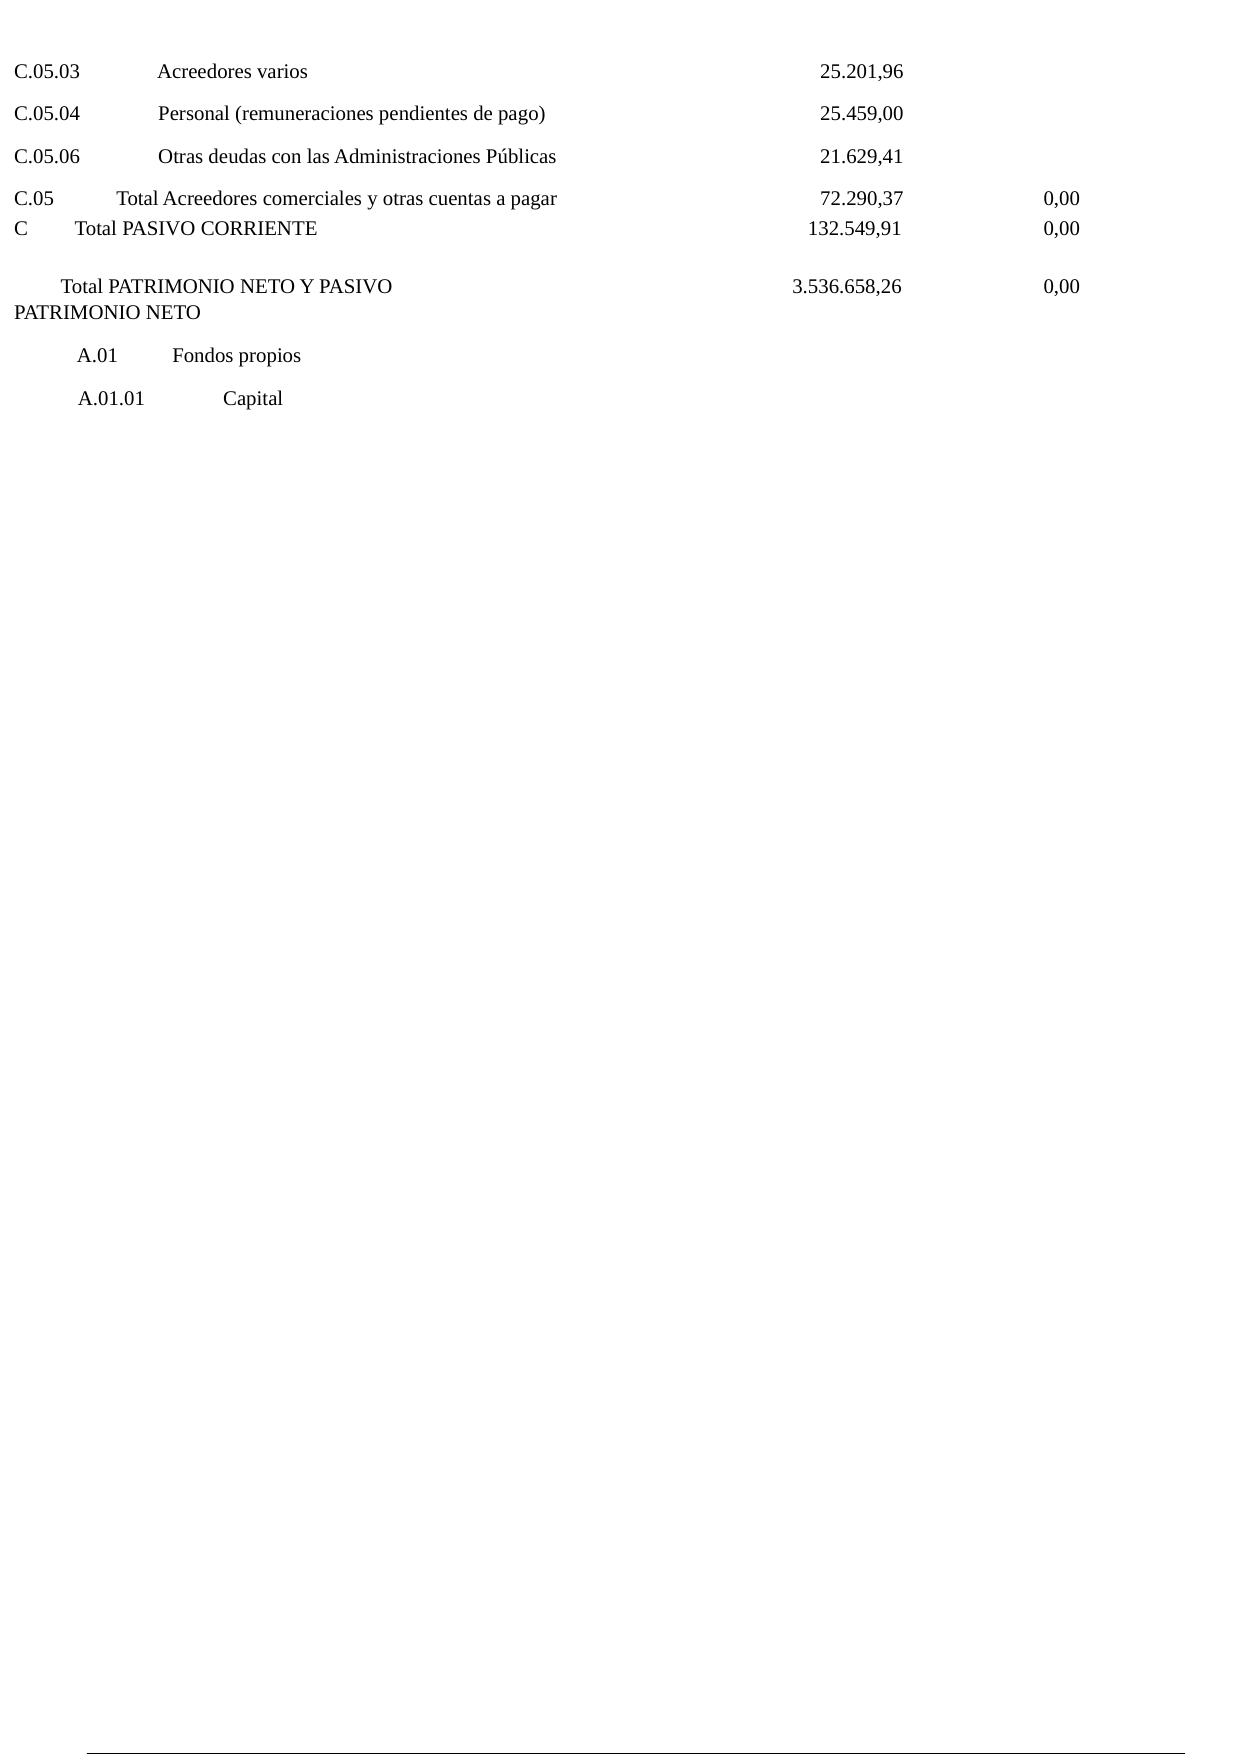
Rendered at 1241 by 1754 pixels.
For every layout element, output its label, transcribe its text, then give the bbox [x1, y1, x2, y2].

table_cell 0,00 [944, 216, 1080, 260]
table_cell [944, 101, 1080, 143]
table_cell 25.459,00 [787, 101, 943, 143]
table_cell 3.536.658,26 [787, 260, 943, 299]
text A.01.01 Capital [78, 386, 1093, 410]
table_cell Total PATRIMONIO NETO Y PASIVO [14, 260, 787, 299]
list PATRIMONIO NETO [0, 299, 1093, 324]
table_cell 132.549,91 [787, 216, 943, 260]
table_cell 25.201,96 [787, 59, 943, 101]
list Fondos propios [77, 343, 1093, 367]
table_cell C Total PASIVO CORRIENTE [14, 216, 787, 260]
table_cell C.05.06 Otras deudas con las Administraciones Públicas [14, 144, 787, 186]
table_cell C.05.03 Acreedores varios [14, 59, 787, 101]
table_cell C.05.04 Personal (remuneraciones pendientes de pago) [14, 101, 787, 143]
table_cell 72.290,37 [787, 186, 943, 216]
table_cell 0,00 [944, 260, 1080, 299]
table_cell [944, 59, 1080, 101]
table_cell [944, 144, 1080, 186]
table_cell 0,00 [944, 186, 1080, 216]
table_cell 21.629,41 [787, 144, 943, 186]
table_cell C.05 Total Acreedores comerciales y otras cuentas a pagar [14, 186, 787, 216]
